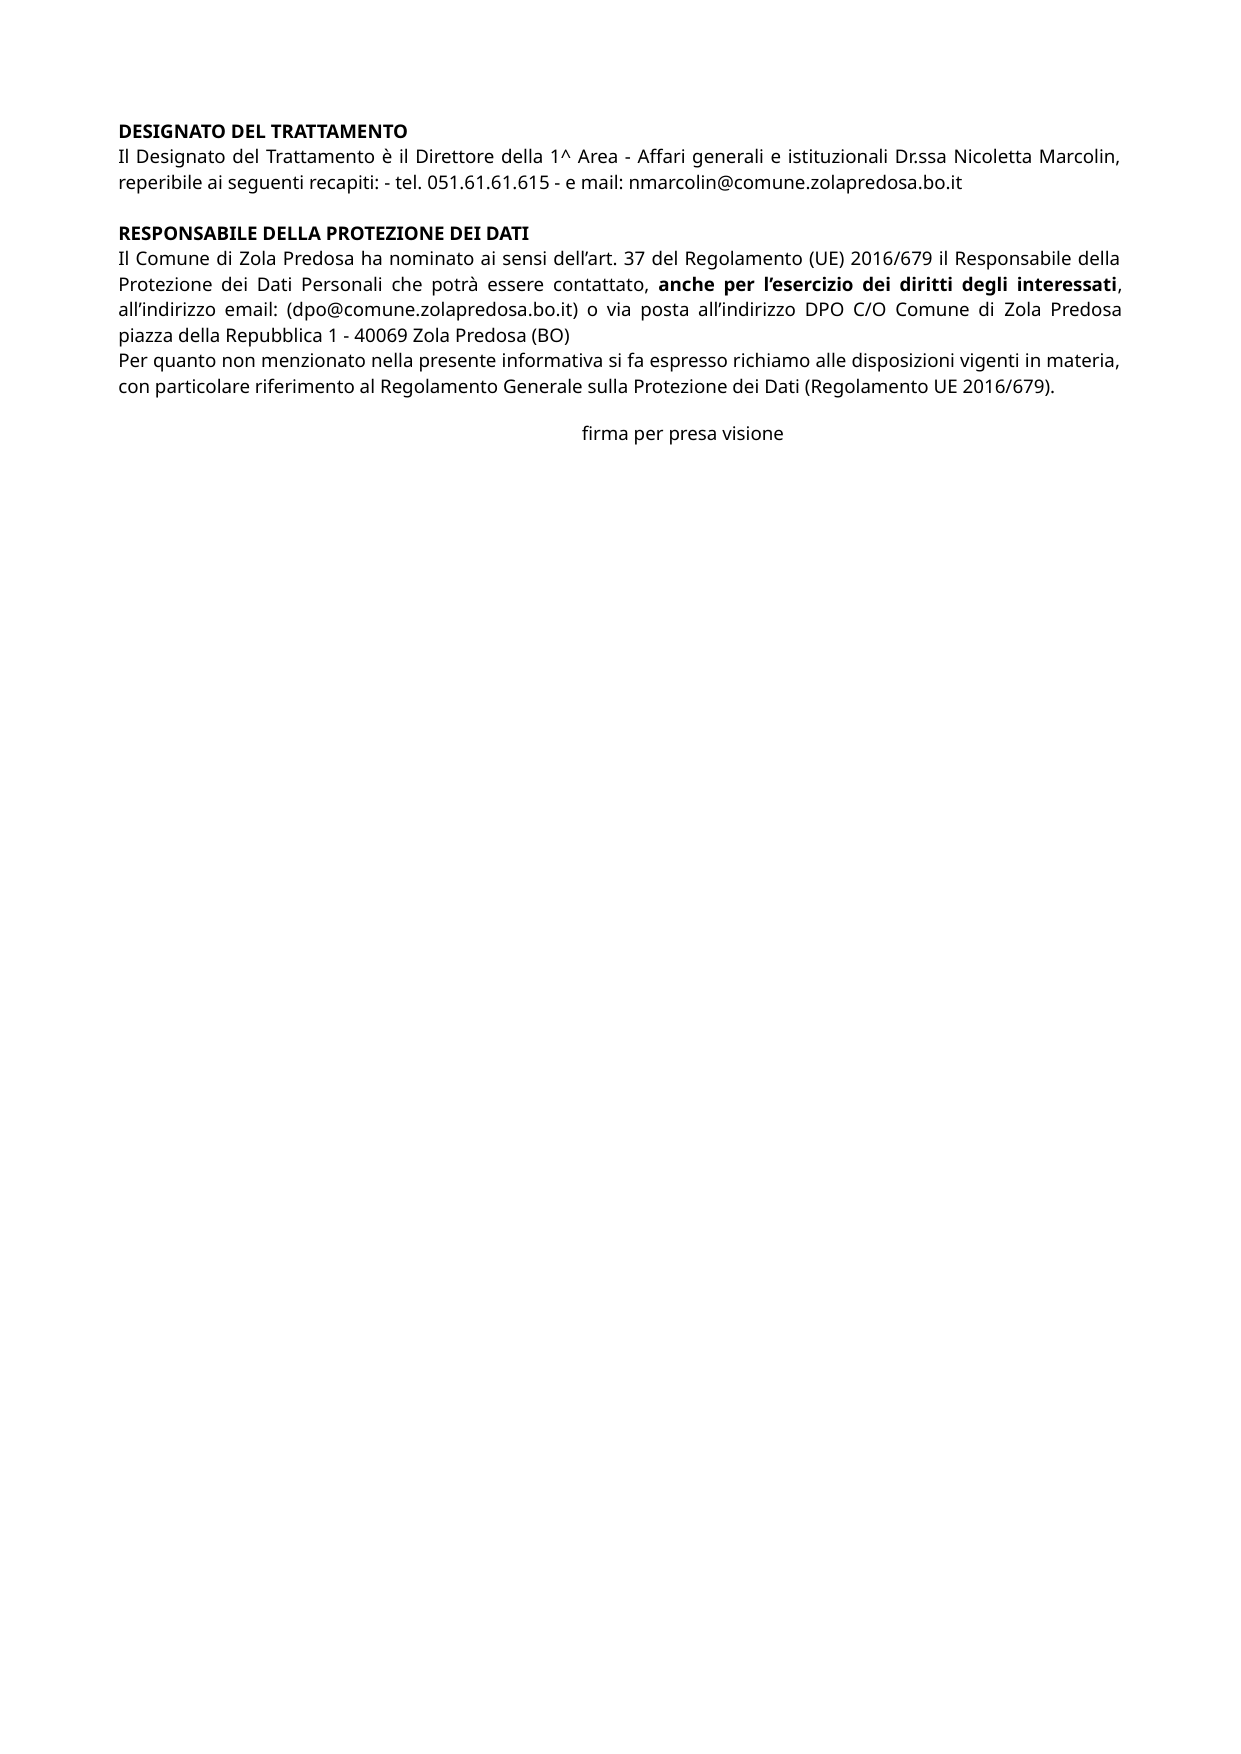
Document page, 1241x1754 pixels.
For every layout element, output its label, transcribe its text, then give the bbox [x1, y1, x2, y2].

text DESIGNATO DEL TRATTAMENTO [118, 118, 1122, 144]
text Il Comune di Zola Predosa ha nominato ai sensi dell’art. 37 del Regolamento (UE) 2016/679 il Responsabile della Protezione dei Dati Personali che potrà essere contattato, anche per l’esercizio dei diritti degli interessati, all’indirizzo email: (dpo@comune.zolapredosa.bo.it) o via posta all’indirizzo DPO C/O Comune di Zola Predosa piazza della Repubblica 1 - 40069 Zola Predosa (BO) [118, 246, 1122, 348]
text firma per presa visione [118, 420, 1122, 446]
text Il Designato del Trattamento è il Direttore della 1^ Area - Affari generali e istituzionali Dr.ssa Nicoletta Marcolin, reperibile ai seguenti recapiti: - tel. 051.61.61.615 - e mail: nmarcolin@comune.zolapredosa.bo.it [118, 144, 1122, 195]
text Per quanto non menzionato nella presente informativa si fa espresso richiamo alle disposizioni vigenti in materia, con particolare riferimento al Regolamento Generale sulla Protezione dei Dati (Regolamento UE 2016/679). [118, 348, 1122, 399]
text RESPONSABILE DELLA PROTEZIONE DEI DATI [118, 220, 1122, 246]
